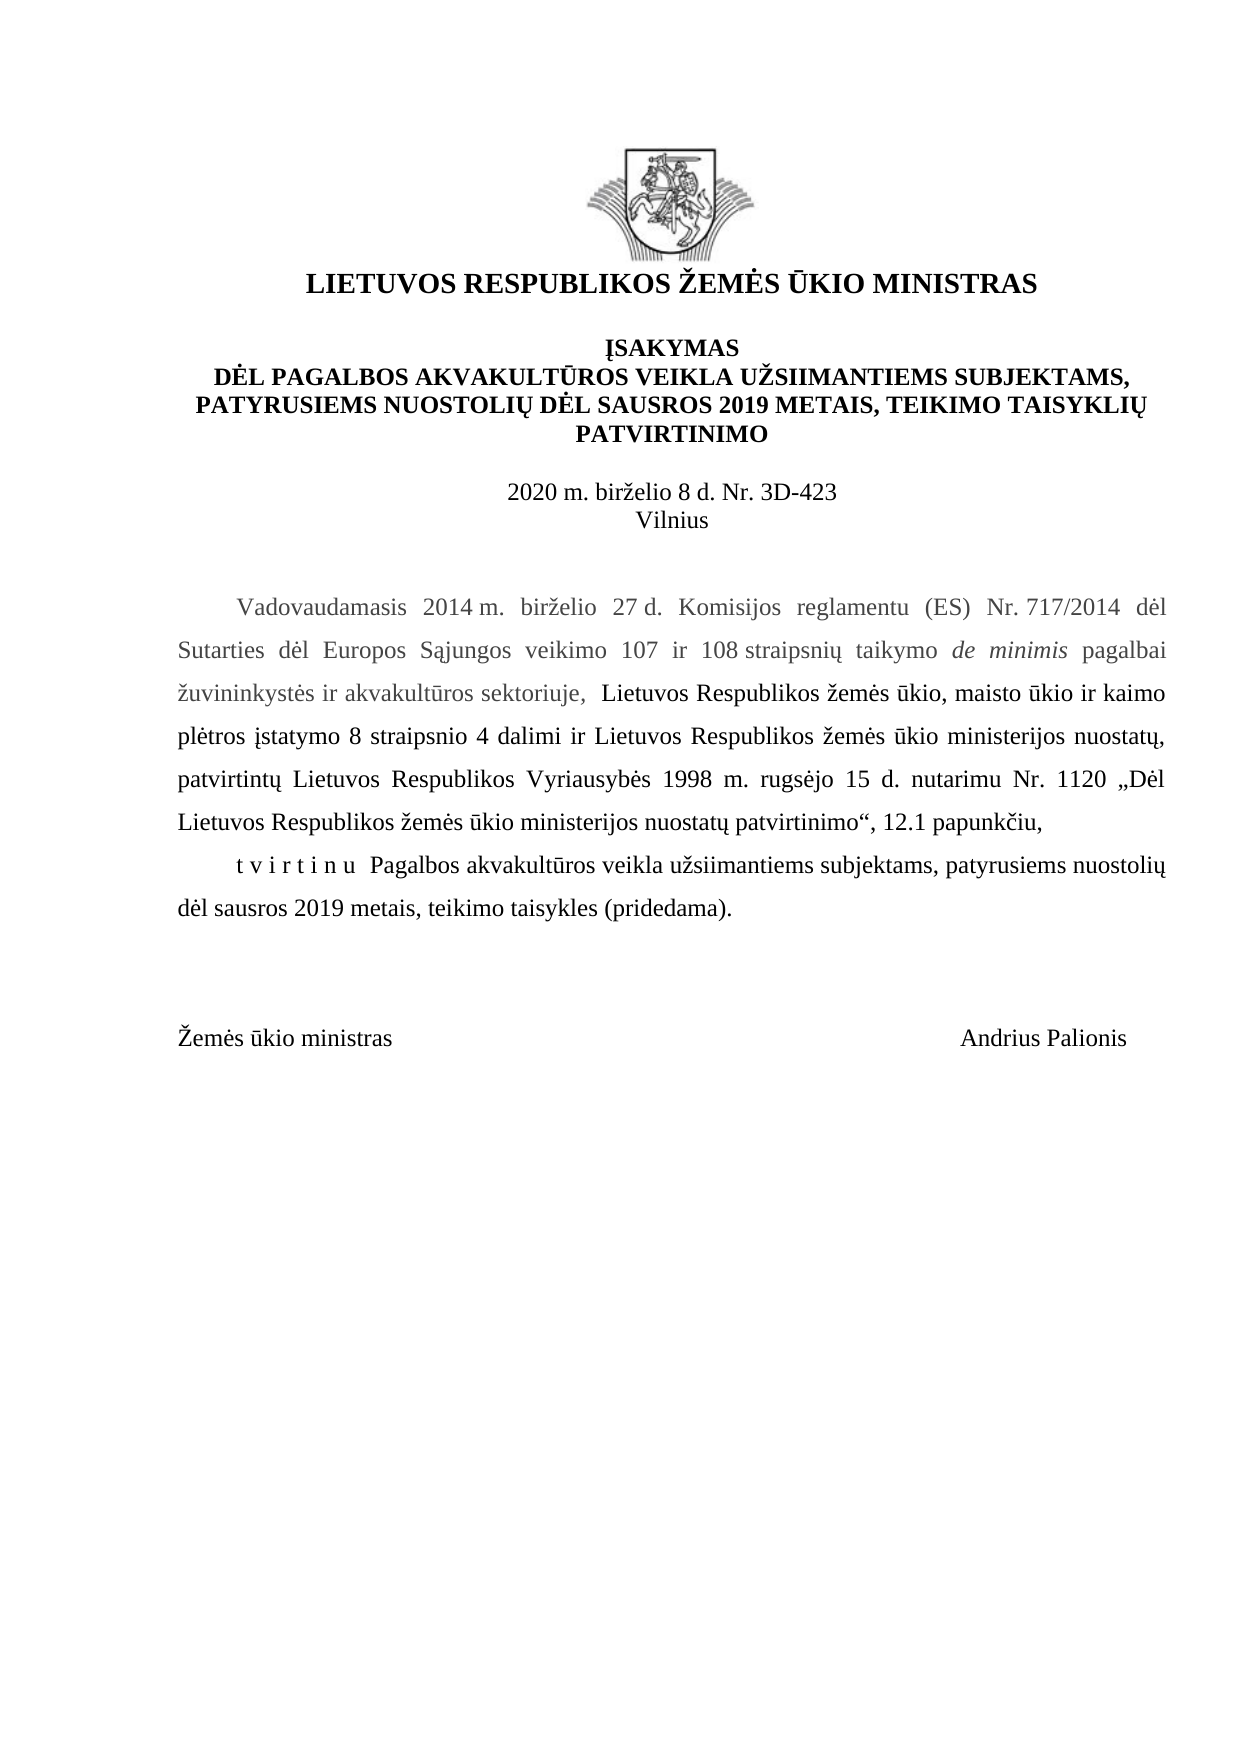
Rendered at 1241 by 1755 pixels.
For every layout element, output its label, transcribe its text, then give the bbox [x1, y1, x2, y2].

text Vilnius [177, 505, 1167, 534]
text LIETUVOS RESPUBLIKOS ŽEMĖS ŪKIO MINISTRAS [177, 266, 1167, 299]
text Vadovaudamasis 2014 m. birželio 27 d. Komisijos reglamentu (ES) Nr. 717/2014 dėl Sutarties dėl Europos Sąjungos veikimo 107 ir 108 straipsnių taikymo de minimis pagalbai žuvininkystės ir akvakultūros sektoriuje, Lietuvos Respublikos žemės ūkio, maisto ūkio ir kaimo plėtros įstatymo 8 straipsnio 4 dalimi ir Lietuvos Respublikos žemės ūkio ministerijos nuostatų, patvirtintų Lietuvos Respublikos Vyriausybės 1998 m. rugsėjo 15 d. nutarimu Nr. 1120 „Dėl Lietuvos Respublikos žemės ūkio ministerijos nuostatų patvirtinimo“, 12.1 papunkčiu, [177, 592, 1167, 836]
text 2020 m. birželio 8 d. Nr. 3D-423 [177, 477, 1167, 505]
text ĮSAKYMAS [177, 333, 1167, 362]
text Žemės ūkio ministras Andrius Palionis [177, 1023, 1167, 1052]
text t v i r t i n u Pagalbos akvakultūros veikla užsiimantiems subjektams, patyrusiems nuostolių dėl sausros 2019 metais, teikimo taisykles (pridedama). [177, 850, 1167, 922]
text DĖL PAgalbos Akvakultūros veikla užsiimantiems subjektams, patyrusiems nuostolių dėl sausros 2019 metais, teikimo TAISYKLIŲ PATVIRTINIMO [177, 362, 1167, 448]
